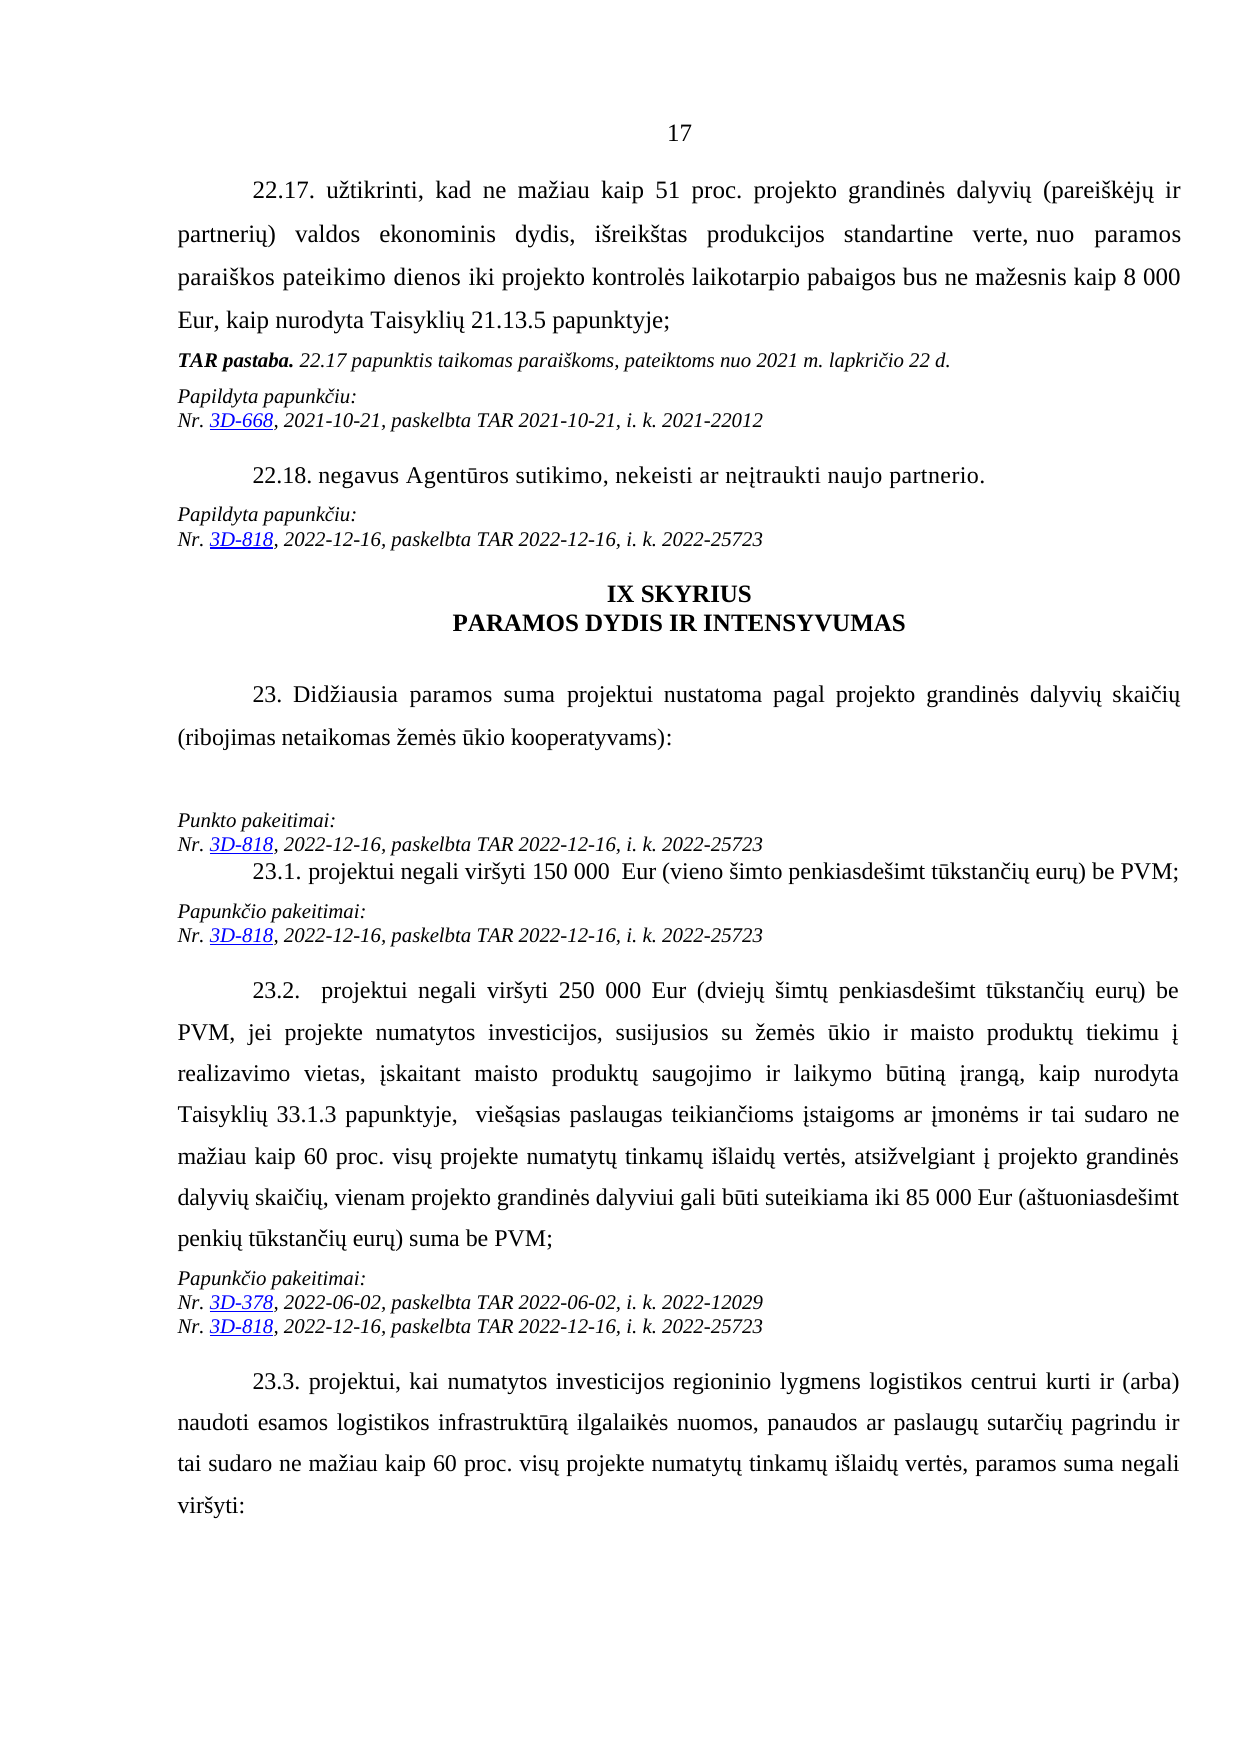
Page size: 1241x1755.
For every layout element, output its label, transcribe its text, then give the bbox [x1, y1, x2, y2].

text Nr. 3D-378, 2022-06-02, paskelbta TAR 2022-06-02, i. k. 2022-12029 [177, 1290, 1181, 1314]
text Nr. 3D-818, 2022-12-16, paskelbta TAR 2022-12-16, i. k. 2022-25723 [177, 1314, 1181, 1338]
text Papunkčio pakeitimai: [177, 1266, 1181, 1290]
text IX SKYRIUS [177, 579, 1181, 608]
text Papunkčio pakeitimai: [177, 899, 1181, 923]
text Papildyta papunkčiu: [177, 502, 1181, 526]
text 22.17. užtikrinti, kad ne mažiau kaip 51 proc. projekto grandinės dalyvių (pareiškėjų ir partnerių) valdos ekonominis dydis, išreikštas produkcijos standartine verte, nuo paramos paraiškos pateikimo dienos iki projekto kontrolės laikotarpio pabaigos bus ne mažesnis kaip 8 000 Eur, kaip nurodyta Taisyklių 21.13.5 papunktyje; [177, 176, 1181, 334]
text Punkto pakeitimai: [177, 808, 1181, 832]
text 22.18. negavus Agentūros sutikimo, nekeisti ar neįtraukti naujo partnerio. [177, 461, 1181, 489]
text 23. Didžiausia paramos suma projektui nustatoma pagal projekto grandinės dalyvių skaičių (ribojimas netaikomas žemės ūkio kooperatyvams): [177, 680, 1181, 751]
text Papildyta papunkčiu: [177, 384, 1181, 408]
text 23.1. projektui negali viršyti 150 000 Eur (vieno šimto penkiasdešimt tūkstančių eurų) be PVM; [177, 856, 1181, 885]
text Nr. 3D-818, 2022-12-16, paskelbta TAR 2022-12-16, i. k. 2022-25723 [177, 832, 1181, 856]
text Nr. 3D-818, 2022-12-16, paskelbta TAR 2022-12-16, i. k. 2022-25723 [177, 923, 1181, 947]
text 23.2. projektui negali viršyti 250 000 Eur (dviejų šimtų penkiasdešimt tūkstančių eurų) be PVM, jei projekte numatytos investicijos, susijusios su žemės ūkio ir maisto produktų tiekimu į realizavimo vietas, įskaitant maisto produktų saugojimo ir laikymo būtiną įrangą, kaip nurodyta Taisyklių 33.1.3 papunktyje, viešąsias paslaugas teikiančioms įstaigoms ar įmonėms ir tai sudaro ne mažiau kaip 60 proc. visų projekte numatytų tinkamų išlaidų vertės, atsižvelgiant į projekto grandinės dalyvių skaičių, vienam projekto grandinės dalyviui gali būti suteikiama iki 85 000 Eur (aštuoniasdešimt penkių tūkstančių eurų) suma be PVM; [177, 976, 1181, 1252]
text PARAMOS DYDIS IR INTENSYVUMAS [177, 608, 1181, 637]
text TAR pastaba. 22.17 papunktis taikomas paraiškoms, pateiktoms nuo 2021 m. lapkričio 22 d. [177, 348, 1181, 372]
text 23.3. projektui, kai numatytos investicijos regioninio lygmens logistikos centrui kurti ir (arba) naudoti esamos logistikos infrastruktūrą ilgalaikės nuomos, panaudos ar paslaugų sutarčių pagrindu ir tai sudaro ne mažiau kaip 60 proc. visų projekte numatytų tinkamų išlaidų vertės, paramos suma negali viršyti: [177, 1367, 1181, 1518]
text Nr. 3D-818, 2022-12-16, paskelbta TAR 2022-12-16, i. k. 2022-25723 [177, 526, 1181, 551]
text Nr. 3D-668, 2021-10-21, paskelbta TAR 2021-10-21, i. k. 2021-22012 [177, 408, 1181, 432]
